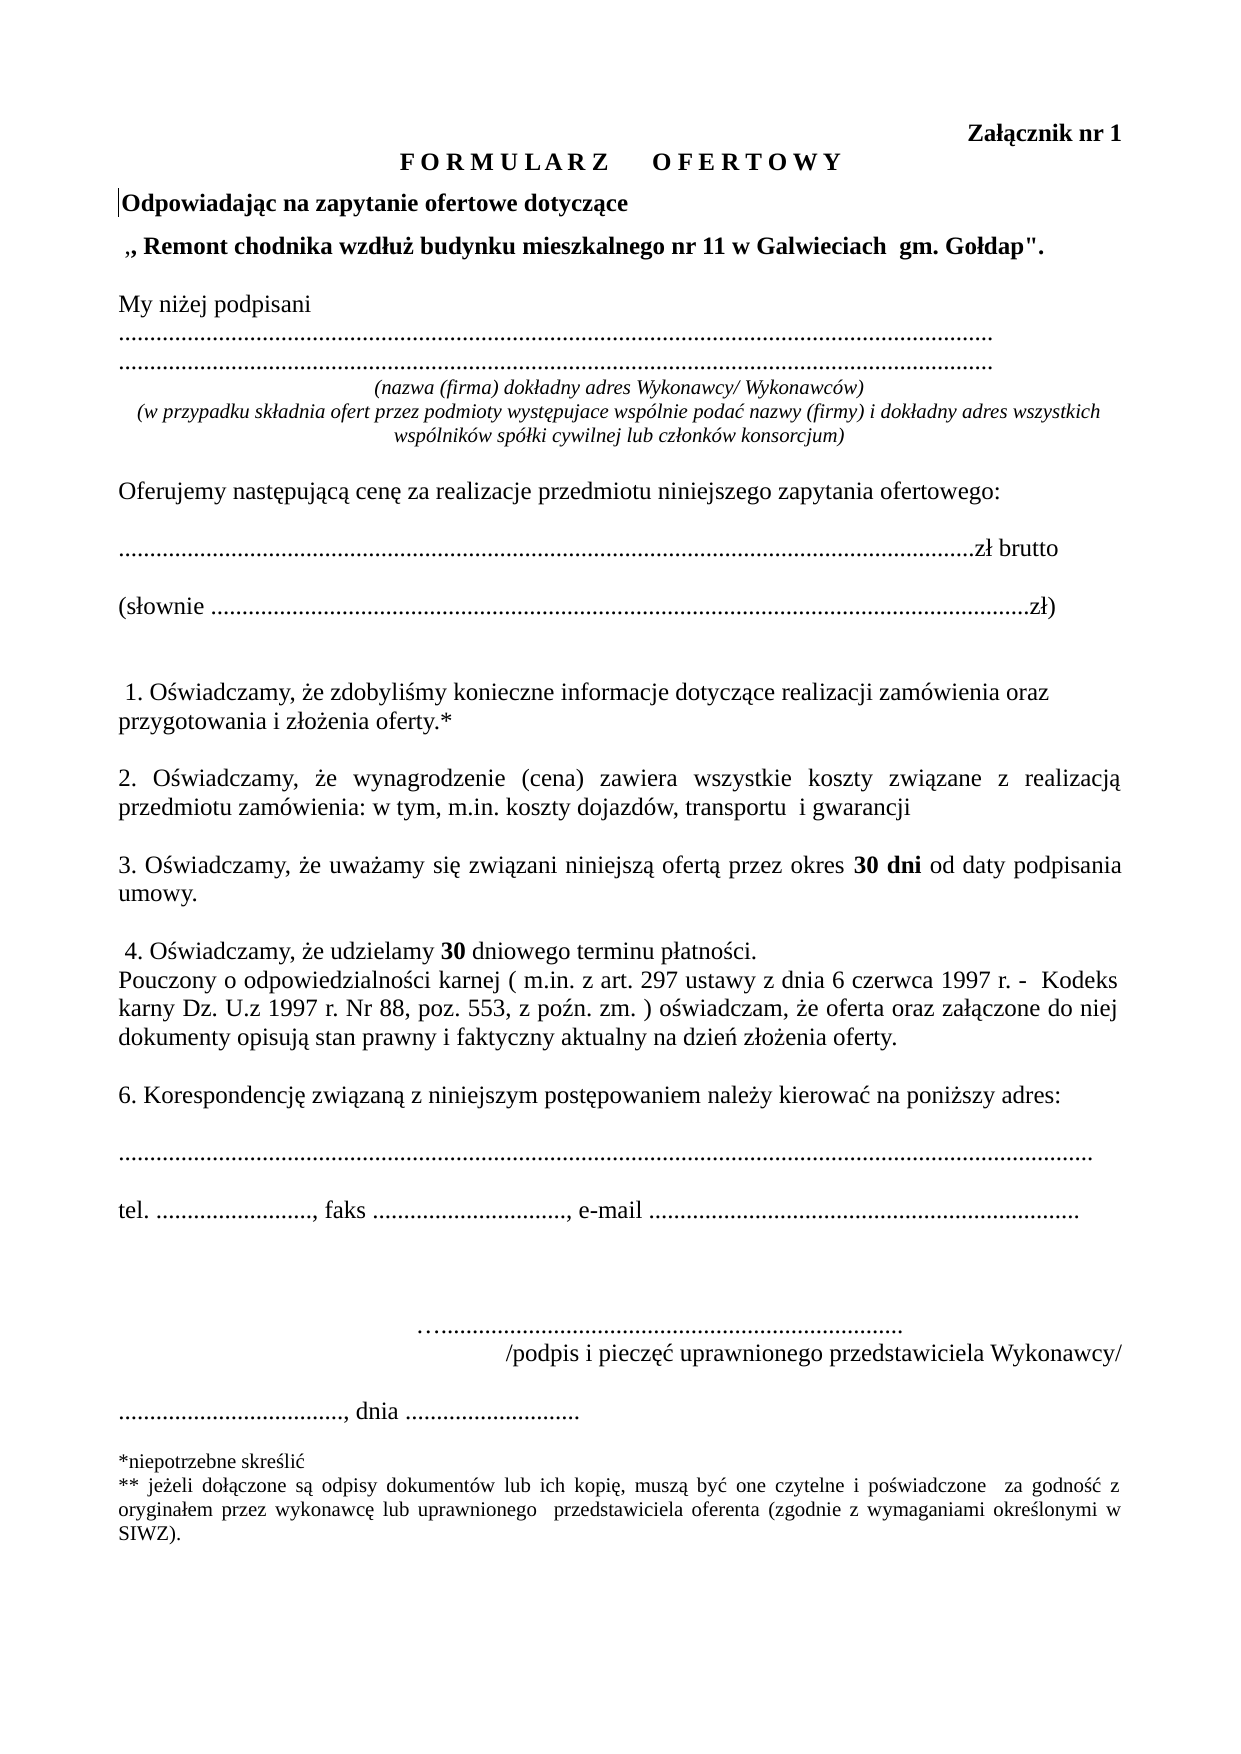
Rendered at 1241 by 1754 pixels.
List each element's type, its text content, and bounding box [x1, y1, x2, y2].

text 2. Oświadczamy, że wynagrodzenie (cena) zawiera wszystkie koszty związane z realizacją przedmiotu zamówienia: w tym, m.in. koszty dojazdów, transportu i gwarancji [118, 763, 1122, 821]
text ............................................................................................................................................ [118, 346, 1122, 375]
text ...................................., dnia ............................ [118, 1396, 1122, 1425]
text Oferujemy następującą cenę za realizacje przedmiotu niniejszego zapytania ofertowego: [118, 476, 1122, 505]
text ** jeżeli dołączone są odpisy dokumentów lub ich kopię, muszą być one czytelne i poświadczone za godność z oryginałem przez wykonawcę lub uprawnionego przedstawiciela oferenta (zgodnie z wymaganiami określonymi w SIWZ). [118, 1473, 1122, 1545]
text tel. ........................., faks ..............................., e-mail ..................................................................... [118, 1195, 1122, 1223]
text /podpis i pieczęć uprawnionego przedstawiciela Wykonawcy/ [118, 1338, 1122, 1367]
text Pouczony o odpowiedzialności karnej ( m.in. z art. 297 ustawy z dnia 6 czerwca 1997 r. - Kodeks karny Dz. U.z 1997 r. Nr 88, poz. 553, z poźn. zm. ) oświadczam, że oferta oraz załączone do niej dokumenty opisują stan prawny i faktyczny aktualny na dzień złożenia oferty. [118, 965, 1120, 1051]
text ............................................................................................................................................................ [118, 1137, 1122, 1166]
text (w przypadku składnia ofert przez podmioty występujace wspólnie podać nazwy (firmy) i dokładny adres wszystkich wspólników spółki cywilnej lub członków konsorcjum) [118, 399, 1122, 447]
subtitle Odpowiadając na zapytanie ofertowe dotyczące [119, 188, 1122, 217]
text .........................................................................................................................................zł brutto [118, 533, 1122, 562]
text My niżej podpisani [118, 289, 1122, 317]
text (nazwa (firma) dokładny adres Wykonawcy/ Wykonawców) [118, 375, 1122, 399]
text 4. Oświadczamy, że udzielamy 30 dniowego terminu płatności. [118, 936, 1122, 965]
text 6. Korespondencję związaną z niniejszym postępowaniem należy kierować na poniższy adres: [118, 1080, 1122, 1108]
text ............................................................................................................................................ [118, 317, 1122, 346]
text Załącznik nr 1 [118, 118, 1122, 147]
text (słownie ...................................................................................................................................zł) [118, 591, 1122, 620]
text 1. Oświadczamy, że zdobyliśmy konieczne informacje dotyczące realizacji zamówienia oraz przygotowania i złożenia oferty.* [118, 677, 1122, 735]
text F O R M U L A R Z O F E R T O W Y [118, 147, 1122, 176]
text 3. Oświadczamy, że uważamy się związani niniejszą ofertą przez okres 30 dni od daty podpisania umowy. [118, 850, 1122, 907]
text ….......................................................................... [118, 1310, 1122, 1338]
text *niepotrzebne skreślić [118, 1449, 1122, 1473]
text ,, Remont chodnika wzdłuż budynku mieszkalnego nr 11 w Galwieciach gm. Gołdap". [118, 231, 1122, 260]
